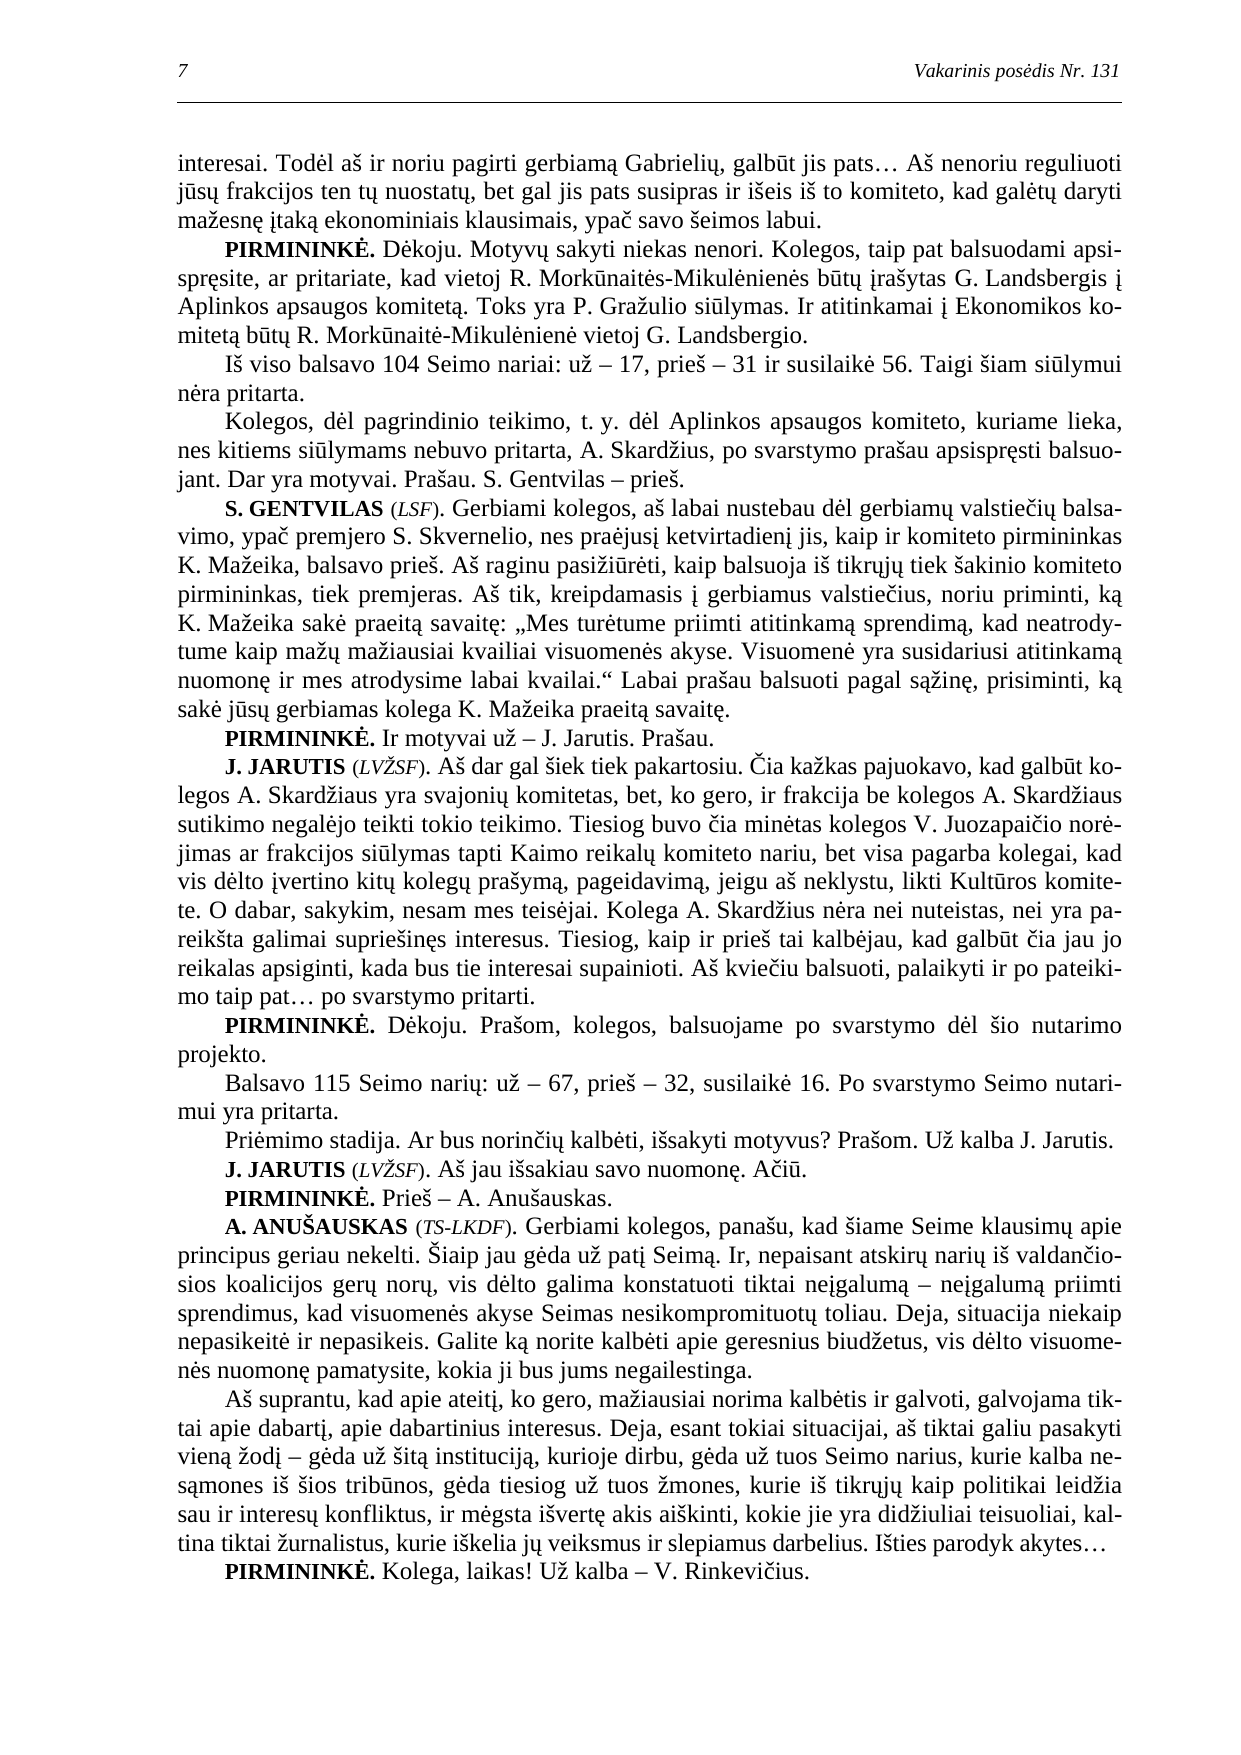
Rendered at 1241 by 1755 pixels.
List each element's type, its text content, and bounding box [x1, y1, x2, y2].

text PIRMININKĖ. Prieš – A. Anu­šaus­kas. [177, 1183, 1122, 1211]
text Iš vi­so bal­sa­vo 104 Sei­mo na­riai: už – 17, prieš – 31 ir su­si­lai­kė 56. Tai­gi šiam siū­ly­mui nė­ra pri­tar­ta. [177, 349, 1122, 406]
text PIRMININKĖ. Dė­ko­ju. Pra­šom, ko­le­gos, bal­suo­ja­me po svars­ty­mo dėl šio nu­ta­ri­mo projek­to. [177, 1010, 1122, 1068]
text Aš su­pran­tu, kad apie at­ei­tį, ko ge­ro, ma­žiau­siai no­ri­ma kal­bė­tis ir gal­vo­ti, gal­vo­ja­ma tik­tai apie da­bar­tį, apie da­bar­ti­nius in­te­re­sus. De­ja, esant to­kiai si­tu­a­ci­jai, aš tik­tai ga­liu pa­sa­ky­ti vie­ną žo­dį – gė­da už ši­tą ins­ti­tu­ci­ją, ku­rio­je dir­bu, gė­da už tuos Sei­mo na­rius, ku­rie kal­ba ne­są­mo­nes iš šios tri­bū­nos, gė­da tie­siog už tuos žmo­nes, ku­rie iš tik­rų­jų kaip po­li­ti­kai lei­džia sau ir in­te­re­sų kon­flik­tus, ir mėgs­ta iš­ver­tę akis aiš­kin­ti, ko­kie jie yra di­džiu­liai tei­suo­liai, kal­ti­na tik­tai žur­na­lis­tus, ku­rie iš­ke­lia jų veiks­mus ir sle­pia­mus dar­be­lius. Iš­ties pa­ro­dyk aky­tes… [177, 1384, 1122, 1556]
text Bal­sa­vo 115 Sei­mo na­rių: už – 67, prieš – 32, su­si­lai­kė 16. Po svars­ty­mo Sei­mo nu­ta­ri­mui yra pri­tar­ta. [177, 1068, 1122, 1125]
text PIRMININKĖ. Dė­ko­ju. Mo­ty­vų sa­ky­ti nie­kas ne­no­ri. Ko­le­gos, taip pat bal­suo­da­mi ap­si­sprę­si­te, ar pri­ta­ria­te, kad vie­toj R. Mor­kū­nai­tės-Mi­ku­lė­nie­nės bū­tų įra­šy­tas G. Land­sber­gis į Ap­lin­kos ap­sau­gos ko­mi­te­tą. Toks yra P. Gra­žu­lio siū­ly­mas. Ir ati­tin­ka­mai į Eko­no­mi­kos ko­mi­te­tą bū­tų R. Mor­kū­nai­tė-Mi­ku­lė­nie­nė vie­toj G. Land­sber­gio. [177, 234, 1122, 349]
text PIRMININKĖ. Ko­le­ga, lai­kas! Už kal­ba – V. Rin­ke­vi­čius. [177, 1556, 1122, 1585]
text Ko­le­gos, dėl pa­grin­di­nio tei­ki­mo, t. y. dėl Ap­lin­kos ap­sau­gos ko­mi­te­to, ku­ria­me lie­ka, nes ki­tiems siū­ly­mams ne­bu­vo pri­tar­ta, A. Skar­džius, po svars­ty­mo pra­šau ap­si­spręs­ti bal­suo­jant. Dar yra mo­ty­vai. Pra­šau. S. Gent­vi­las – prieš. [177, 406, 1122, 493]
text Pri­ėmi­mo sta­di­ja. Ar bus no­rin­čių kal­bė­ti, iš­sa­ky­ti mo­ty­vus? Pra­šom. Už kal­ba J. Ja­ru­tis. [177, 1125, 1122, 1154]
text S. GENTVILAS (LSF). Ger­bia­mi ko­le­gos, aš la­bai nu­ste­bau dėl ger­bia­mų vals­tie­čių bal­sa­vi­mo, ypač prem­je­ro S. Skver­ne­lio, nes pra­ėju­sį ket­vir­ta­die­nį jis, kaip ir ko­mi­te­to pir­mi­nin­kas K. Ma­žei­ka, bal­sa­vo prieš. Aš ra­gi­nu pa­si­žiū­rė­ti, kaip bal­suo­ja iš tik­rų­jų tiek ša­ki­nio ko­mi­te­to pir­mi­nin­kas, tiek prem­je­ras. Aš tik, kreip­da­ma­sis į ger­bia­mus vals­tie­čius, no­riu pri­min­ti, ką K. Ma­žei­ka sa­kė pra­ei­tą sa­vai­tę: „Mes tu­rė­tu­me pri­im­ti ati­tin­ka­mą spren­di­mą, kad ne­at­ro­dy­tu­me kaip ma­žų ma­žiau­siai kvai­liai vi­suo­me­nės aky­se. Vi­suo­me­nė yra su­si­da­riu­si ati­tin­ka­mą nuo­mo­nę ir mes at­ro­dy­si­me la­bai kvai­lai.“ La­bai pra­šau bal­suo­ti pa­gal są­ži­nę, pri­si­min­ti, ką sa­kė jū­sų ger­bia­mas ko­le­ga K. Ma­žei­ka pra­ei­tą sa­vai­tę. [177, 493, 1122, 723]
text J. JARUTIS (LVŽSF). Aš jau iš­sa­kiau sa­vo nuo­mo­nę. Ačiū. [177, 1154, 1122, 1183]
text A. ANUŠAUSKAS (TS-LKDF). Ger­bia­mi ko­le­gos, pa­na­šu, kad šia­me Sei­me klau­si­mų apie prin­ci­pus ge­riau ne­kel­ti. Šiaip jau gė­da už pa­tį Sei­mą. Ir, ne­pai­sant at­ski­rų na­rių iš val­dan­čio­sios ko­a­li­ci­jos ge­rų no­rų, vis dėl­to ga­li­ma kon­sta­tuo­ti tik­tai ne­įga­lu­mą – ne­įga­lu­mą pri­im­ti spren­di­mus, kad vi­suo­me­nės aky­se Sei­mas ne­si­kom­pro­mi­tuo­tų to­liau. De­ja, si­tu­a­ci­ja nie­kaip ne­pa­si­kei­tė ir ne­pa­si­keis. Ga­li­te ką no­ri­te kal­bė­ti apie ge­res­nius biu­dže­tus, vis dėl­to vi­suo­me­nės nuo­mo­nę pa­ma­ty­si­te, ko­kia ji bus jums ne­gai­les­tin­ga. [177, 1211, 1122, 1384]
text J. JARUTIS (LVŽSF). Aš dar gal šiek tiek pa­kar­to­siu. Čia kaž­kas pa­juo­ka­vo, kad gal­būt ko­le­gos A. Skar­džiaus yra sva­jo­nių ko­mi­te­tas, bet, ko ge­ro, ir frak­ci­ja be ko­le­gos A. Skar­džiaus su­ti­ki­mo ne­ga­lė­jo teik­ti to­kio tei­ki­mo. Tie­siog bu­vo čia mi­nė­tas ko­le­gos V. Juo­za­pai­čio no­rė­ji­mas ar frak­ci­jos siū­ly­mas tap­ti Kai­mo rei­ka­lų ko­mi­te­to na­riu, bet vi­sa pa­gar­ba ko­le­gai, kad vis dėl­to įver­ti­no ki­tų ko­le­gų pra­šy­mą, pa­gei­da­vi­mą, jei­gu aš ne­klys­tu, lik­ti Kul­tū­ros ko­mi­te­te. O da­bar, sa­ky­kim, ne­sam mes tei­sė­jai. Ko­le­ga A. Skar­džius nė­ra nei nu­teis­tas, nei yra pa­reikš­ta ga­li­mai su­prie­ši­nęs in­te­re­sus. Tie­siog, kaip ir prieš tai kal­bė­jau, kad gal­būt čia jau jo rei­ka­las ap­si­gin­ti, ka­da bus tie in­te­re­sai su­pai­nio­ti. Aš kvie­čiu bal­suo­ti, pa­lai­ky­ti ir po pa­tei­ki­mo taip pat… po svars­ty­mo pri­tar­ti. [177, 751, 1122, 1010]
text in­te­re­sai. To­dėl aš ir no­riu pa­gir­ti ger­bia­mą Gab­rie­lių, gal­būt jis pats… Aš ne­no­riu re­gu­liuo­ti jū­sų frak­ci­jos ten tų nuo­sta­tų, bet gal jis pats su­si­pras ir iš­eis iš to ko­mi­te­to, kad ga­lė­tų da­ry­ti ma­žes­nę įta­ką eko­no­mi­niais klau­si­mais, ypač sa­vo šei­mos la­bui. [177, 148, 1122, 234]
text PIRMININKĖ. Ir mo­ty­vai už – J. Ja­ru­tis. Pra­šau. [177, 723, 1122, 751]
